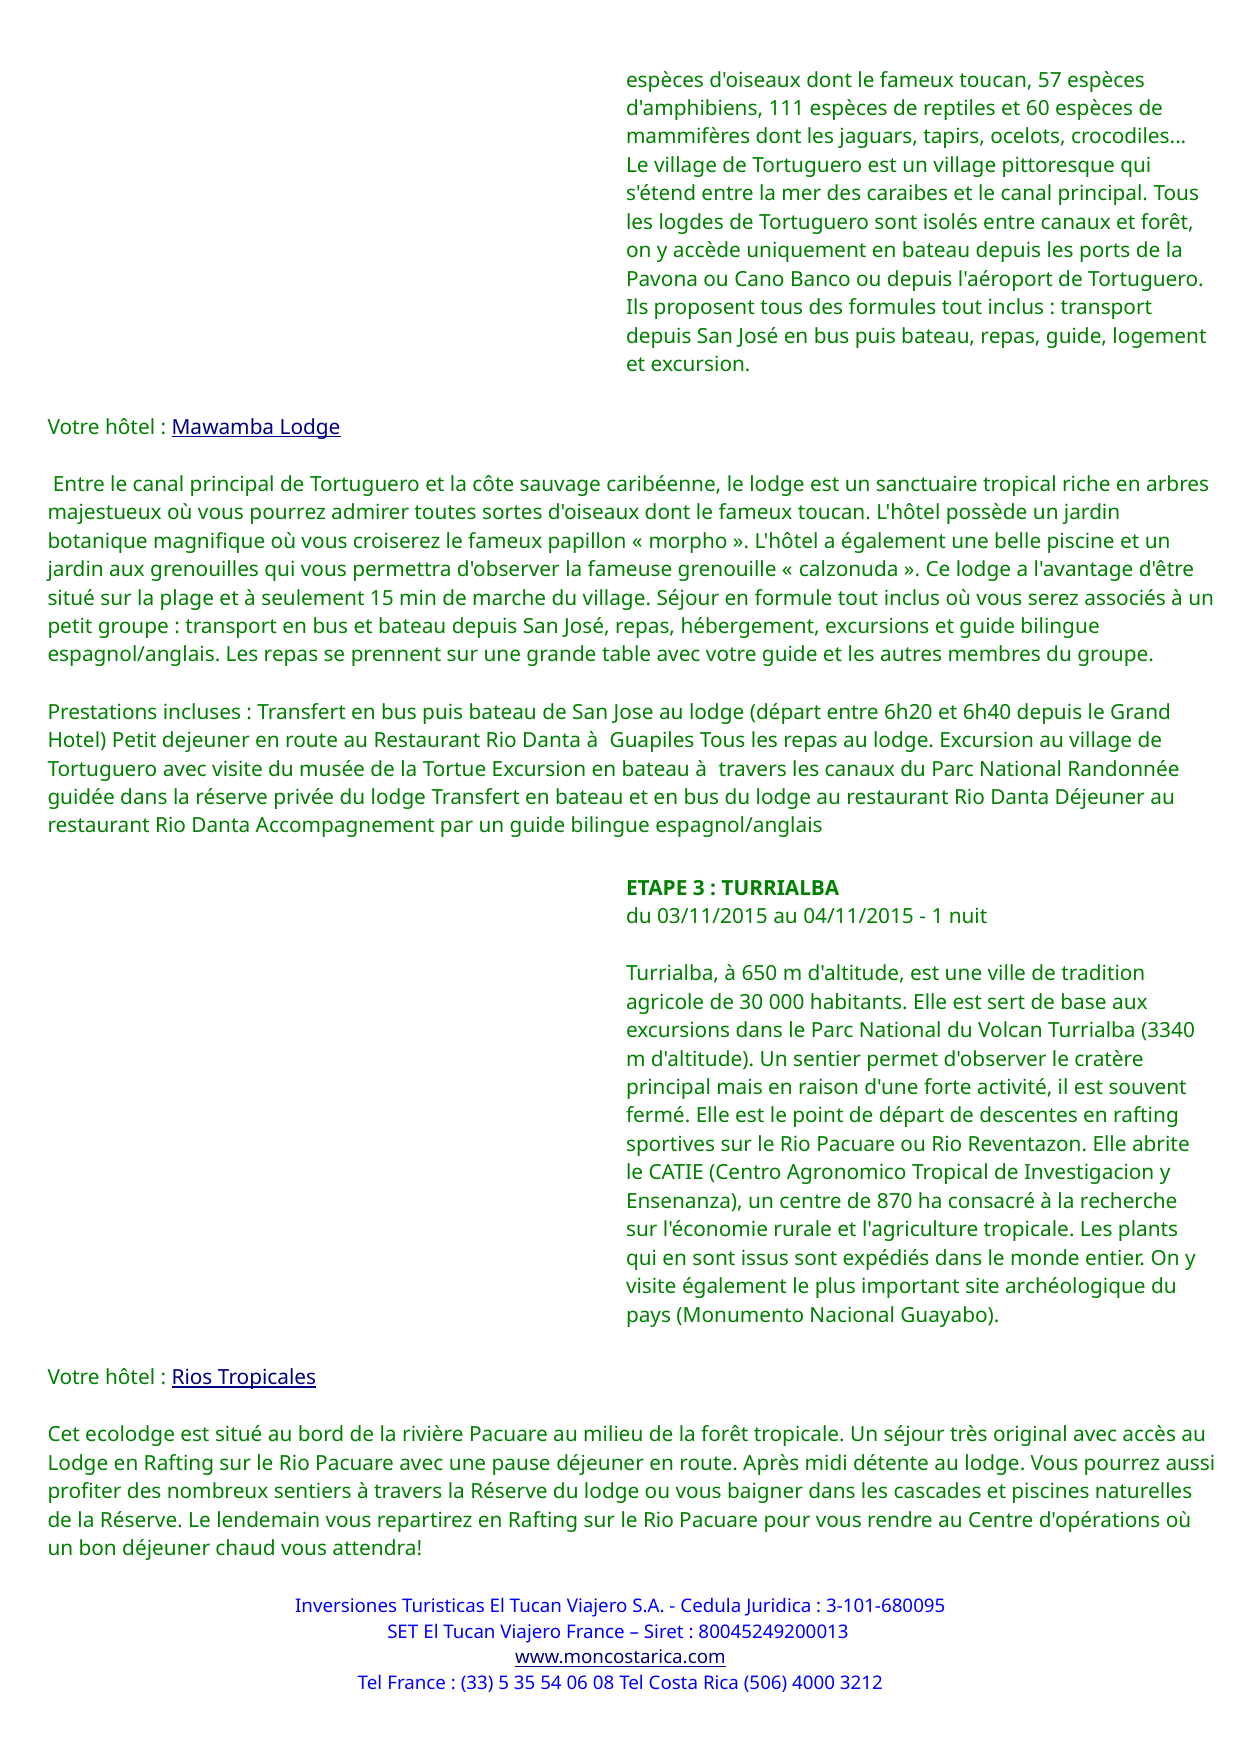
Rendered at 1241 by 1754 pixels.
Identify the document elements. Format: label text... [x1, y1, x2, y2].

text Cet ecolodge est situé au bord de la rivière Pacuare au milieu de la forêt tropicale. Un séjour très original avec accès au Lodge en Rafting sur le Rio Pacuare avec une pause déjeuner en route. Après midi détente au lodge. Vous pourrez aussi profiter des nombreux sentiers à travers la Réserve du lodge ou vous baigner dans les cascades et piscines naturelles de la Réserve. Le lendemain vous repartirez en Rafting sur le Rio Pacuare pour vous rendre au Centre d'opérations où un bon déjeuner chaud vous attendra! [47, 1419, 1217, 1562]
table_header ETAPE 2 : PARC NATIONAL TORTUGUERO du 01/11/2015 au 03/11/2015 - 2 nuits Le Parc National de Tortuguero, situé le long de la côte caribéenne nord et d'une superficie de 19 000 hectares, comprend des marécages qui s'enfoncent dans les terres, une portion de côte d'une vingtaine de kilomètres qui sert de site de ponte aux tortues et une portion d'eaux territoriales. Le Parc est composé d'un labyrinthe de canaux qui permettent d'observer la faune et la flore depuis des petits bateaux à moteur. Le parc protège la reproduction des tortues vertes. Vous assisterez à la ponte des tortues vertes (Juin à Octobre) ou des tortues luth géantes (mi-février à juillet) ou assisterez à l'éclosion et le retour à la mer des bébés tortues. Vous pourrez admirer plus de 300 espèces d'oiseaux dont le fameux toucan, 57 espèces d'amphibiens, 111 espèces de reptiles et 60 espèces de mammifères dont les jaguars, tapirs, ocelots, crocodiles... Le village de Tortuguero est un village pittoresque qui s'étend entre la mer des caraibes et le canal principal. Tous les logdes de Tortuguero sont isolés entre canaux et forêt, on y accède uniquement en bateau depuis les ports de la Pavona ou Cano Banco ou depuis l'aéroport de Tortuguero. Ils proposent tous des formules tout inclus : transport depuis San José en bus puis bateau, repas, guide, logement et excursion. [620, 59, 1193, 383]
table_header [47, 868, 620, 1334]
text Prestations incluses : Transfert en bus puis bateau de San Jose au lodge (départ entre 6h20 et 6h40 depuis le Grand Hotel) Petit dejeuner en route au Restaurant Rio Danta à Guapiles Tous les repas au lodge. Excursion au village de Tortuguero avec visite du musée de la Tortue Excursion en bateau à travers les canaux du Parc National Randonnée guidée dans la réserve privée du lodge Transfert en bateau et en bus du lodge au restaurant Rio Danta Déjeuner au restaurant Rio Danta Accompagnement par un guide bilingue espagnol/anglais [47, 697, 1217, 839]
table_header [47, 59, 620, 383]
text Votre hôtel : Rios Tropicales [47, 1362, 1217, 1391]
table_header ETAPE 3 : TURRIALBA du 03/11/2015 au 04/11/2015 - 1 nuit Turrialba, à 650 m d'altitude, est une ville de tradition agricole de 30 000 habitants. Elle est sert de base aux excursions dans le Parc National du Volcan Turrialba (3340 m d'altitude). Un sentier permet d'observer le cratère principal mais en raison d'une forte activité, il est souvent fermé. Elle est le point de départ de descentes en rafting sportives sur le Rio Pacuare ou Rio Reventazon. Elle abrite le CATIE (Centro Agronomico Tropical de Investigacion y Ensenanza), un centre de 870 ha consacré à la recherche sur l'économie rurale et l'agriculture tropicale. Les plants qui en sont issus sont expédiés dans le monde entier. On y visite également le plus important site archéologique du pays (Monumento Nacional Guayabo). [620, 868, 1193, 1334]
text Votre hôtel : Mawamba Lodge [47, 412, 1217, 440]
text Entre le canal principal de Tortuguero et la côte sauvage caribéenne, le lodge est un sanctuaire tropical riche en arbres majestueux où vous pourrez admirer toutes sortes d'oiseaux dont le fameux toucan. L'hôtel possède un jardin botanique magnifique où vous croiserez le fameux papillon « morpho ». L'hôtel a également une belle piscine et un jardin aux grenouilles qui vous permettra d'observer la fameuse grenouille « calzonuda ». Ce lodge a l'avantage d'être situé sur la plage et à seulement 15 min de marche du village. Séjour en formule tout inclus où vous serez associés à un petit groupe : transport en bus et bateau depuis San José, repas, hébergement, excursions et guide bilingue espagnol/anglais. Les repas se prennent sur une grande table avec votre guide et les autres membres du groupe. [47, 469, 1217, 668]
